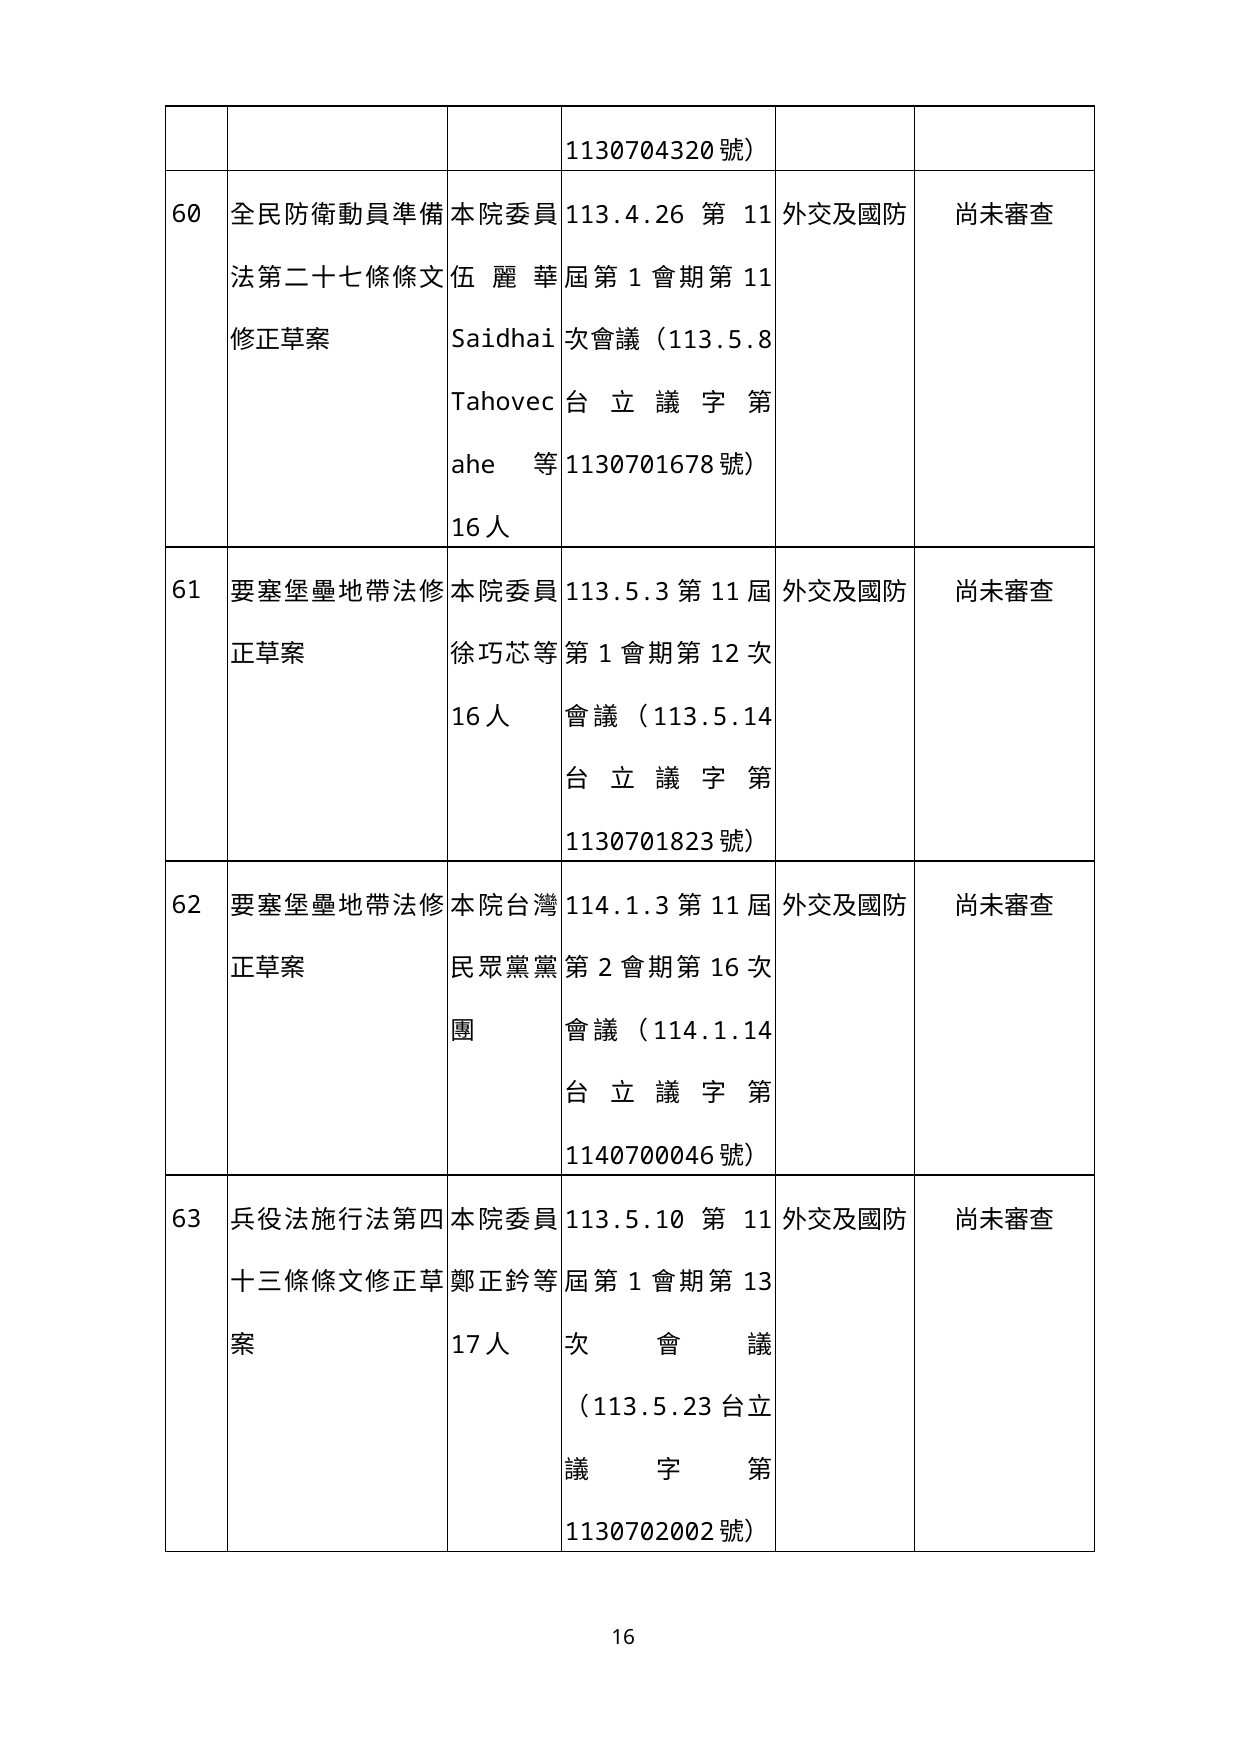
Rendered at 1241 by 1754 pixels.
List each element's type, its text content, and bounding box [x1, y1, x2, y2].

table_cell [166, 107, 227, 169]
table_cell [448, 107, 561, 169]
table_cell [228, 107, 447, 169]
table_cell 全民防衛動員準備法第二十七條條文修正草案 [228, 171, 447, 546]
table_cell [166, 1176, 227, 1551]
table_cell 要塞堡壘地帶法修正草案 [228, 862, 447, 1174]
table_cell [915, 107, 1094, 169]
table_cell 尚未審查 [915, 171, 1094, 546]
table_cell 113.5.3第11屆第1會期第12次會議（113.5.14台立議字第1130701823號） [562, 548, 775, 860]
table_cell 114.1.3第11屆第2會期第16次會議（114.1.14台立議字第1140700046號） [562, 862, 775, 1174]
table_cell [166, 171, 227, 546]
table_cell 本院委員徐巧芯等16人 [448, 548, 561, 860]
table_cell 要塞堡壘地帶法修正草案 [228, 548, 447, 860]
table_cell 外交及國防 [776, 171, 914, 546]
table_cell [166, 548, 227, 860]
table_cell 本院台灣民眾黨黨團 [448, 862, 561, 1174]
table_cell 1130704320號） [562, 107, 775, 169]
table_cell [166, 862, 227, 1174]
table_cell 外交及國防 [776, 1176, 914, 1551]
table_cell 尚未審查 [915, 548, 1094, 860]
table_cell 外交及國防 [776, 548, 914, 860]
table_cell 外交及國防 [776, 862, 914, 1174]
table_cell [776, 107, 914, 169]
table_cell 113.4.26第11屆第1會期第11次會議（113.5.8台立議字第1130701678號） [562, 171, 775, 546]
table_cell 本院委員鄭正鈐等17人 [448, 1176, 561, 1551]
table_cell 尚未審查 [915, 1176, 1094, 1551]
table_cell 尚未審查 [915, 862, 1094, 1174]
table_cell 兵役法施行法第四十三條條文修正草案 [228, 1176, 447, 1551]
table_cell 本院委員伍麗華Saidhai Tahovecahe等16人 [448, 171, 561, 546]
table_cell 113.5.10第11屆第1會期第13次會議（113.5.23台立議字第1130702002號） [562, 1176, 775, 1551]
